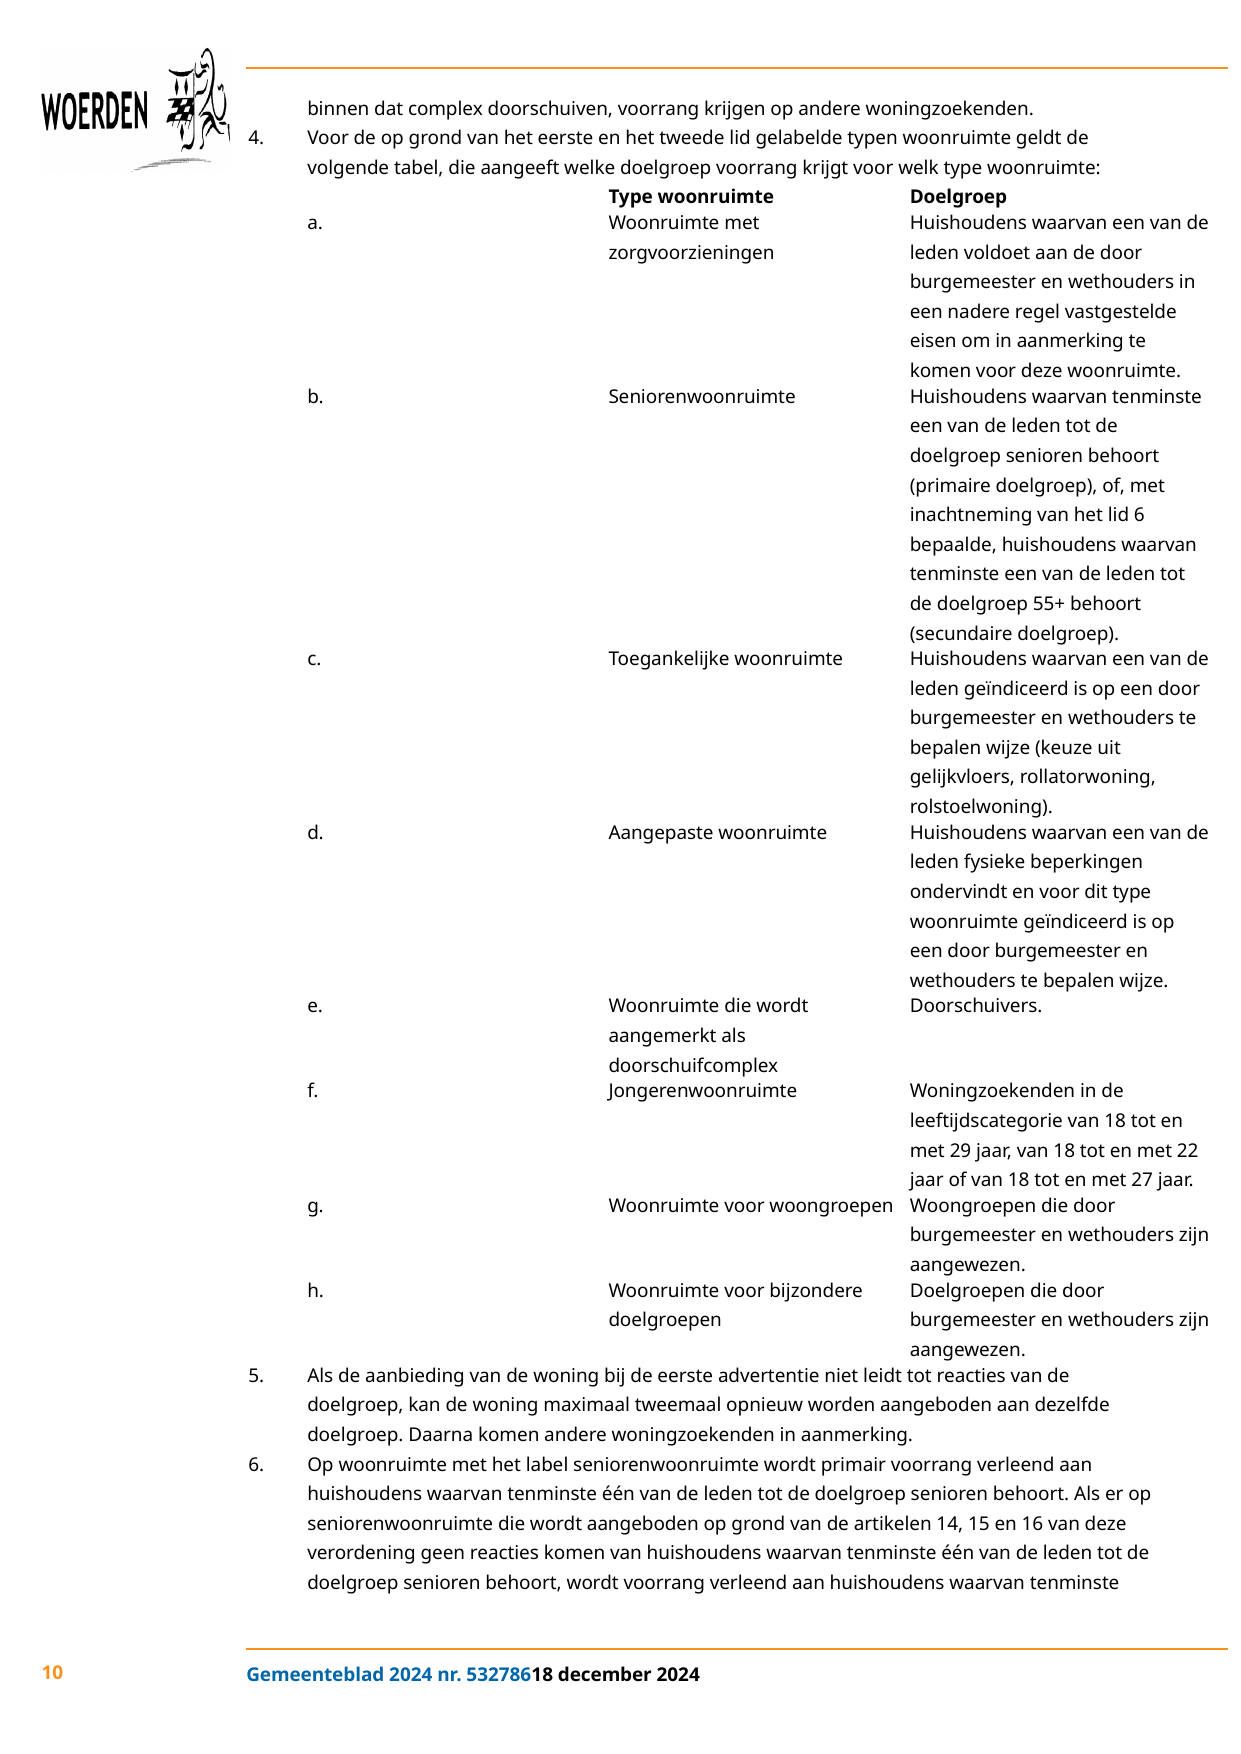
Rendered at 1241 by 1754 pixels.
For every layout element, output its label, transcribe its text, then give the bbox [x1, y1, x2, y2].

table_cell Huishoudens waarvan een van de leden fysieke beperkingen ondervindt en voor dit type woonruimte geïndiceerd is op een door burgemeester en wethouders te bepalen wijze. [910, 819, 1211, 993]
table_cell d. [307, 819, 608, 993]
table_cell Woonruimte voor woongroepen [608, 1192, 909, 1277]
table_cell Jongerenwoonruimte [608, 1078, 909, 1192]
table_cell Woongroepen die door burgemeester en wethouders zijn aangewezen. [910, 1192, 1211, 1277]
list binnen dat complex doorschuiven, voorrang krijgen op andere woningzoekenden. [248, 95, 1152, 121]
table_cell Woonruimte voor bijzondere doelgroepen [608, 1277, 909, 1362]
table_header [307, 184, 608, 209]
table_cell e. [307, 993, 608, 1078]
table_cell g. [307, 1192, 608, 1277]
table_cell Huishoudens waarvan een van de leden geïndiceerd is op een door burgemeester en wethouders te bepalen wijze (keuze uit gelijkvloers, rollatorwoning, rolstoelwoning). [910, 645, 1211, 819]
table_cell Woonruimte met zorgvoorzieningen [608, 209, 909, 383]
table_cell Huishoudens waarvan tenminste een van de leden tot de doelgroep senioren behoort (primaire doelgroep), of, met inachtneming van het lid 6 bepaalde, huishoudens waarvan tenminste een van de leden tot de doelgroep 55+ behoort (secundaire doelgroep). [910, 383, 1211, 645]
table_cell Doelgroepen die door burgemeester en wethouders zijn aangewezen. [910, 1277, 1211, 1362]
table_cell Woonruimte die wordt aangemerkt als doorschuifcomplex [608, 993, 909, 1078]
table_cell Seniorenwoonruimte [608, 383, 909, 645]
table_header Type woonruimte [608, 184, 909, 209]
table_cell c. [307, 645, 608, 819]
table_cell Doorschuivers. [910, 993, 1211, 1078]
list Op woonruimte met het label seniorenwoonruimte wordt primair voorrang verleend aan huishoudens waarvan tenminste één van de leden tot de doelgroep senioren behoort. Als er op seniorenwoonruimte die wordt aangeboden op grond van de artikelen 14, 15 en 16 van deze verordening geen reacties komen van huishoudens waarvan tenminste één van de leden tot de doelgroep senioren behoort, wordt voorrang verleend aan huishoudens waarvan tenminste [248, 1451, 1152, 1595]
list Als de aanbieding van de woning bij de eerste advertentie niet leidt tot reacties van de doelgroep, kan de woning maximaal tweemaal opnieuw worden aangeboden aan dezelfde doelgroep. Daarna komen andere woningzoekenden in aanmerking. [248, 1362, 1152, 1447]
table_header Doelgroep [910, 184, 1211, 209]
table_cell f. [307, 1078, 608, 1192]
picture [41, 47, 231, 172]
table_cell Toegankelijke woonruimte [608, 645, 909, 819]
table_cell b. [307, 383, 608, 645]
table_cell h. [307, 1277, 608, 1362]
table_cell Aangepaste woonruimte [608, 819, 909, 993]
list Voor de op grond van het eerste en het tweede lid gelabelde typen woonruimte geldt de volgende tabel, die aangeeft welke doelgroep voorrang krijgt voor welk type woonruimte: [248, 124, 1152, 180]
table_cell Huishoudens waarvan een van de leden voldoet aan de door burgemeester en wethouders in een nadere regel vastgestelde eisen om in aanmerking te komen voor deze woonruimte. [910, 209, 1211, 383]
table_cell a. [307, 209, 608, 383]
table_cell Woningzoekenden in de leeftijdscategorie van 18 tot en met 29 jaar, van 18 tot en met 22 jaar of van 18 tot en met 27 jaar. [910, 1078, 1211, 1192]
